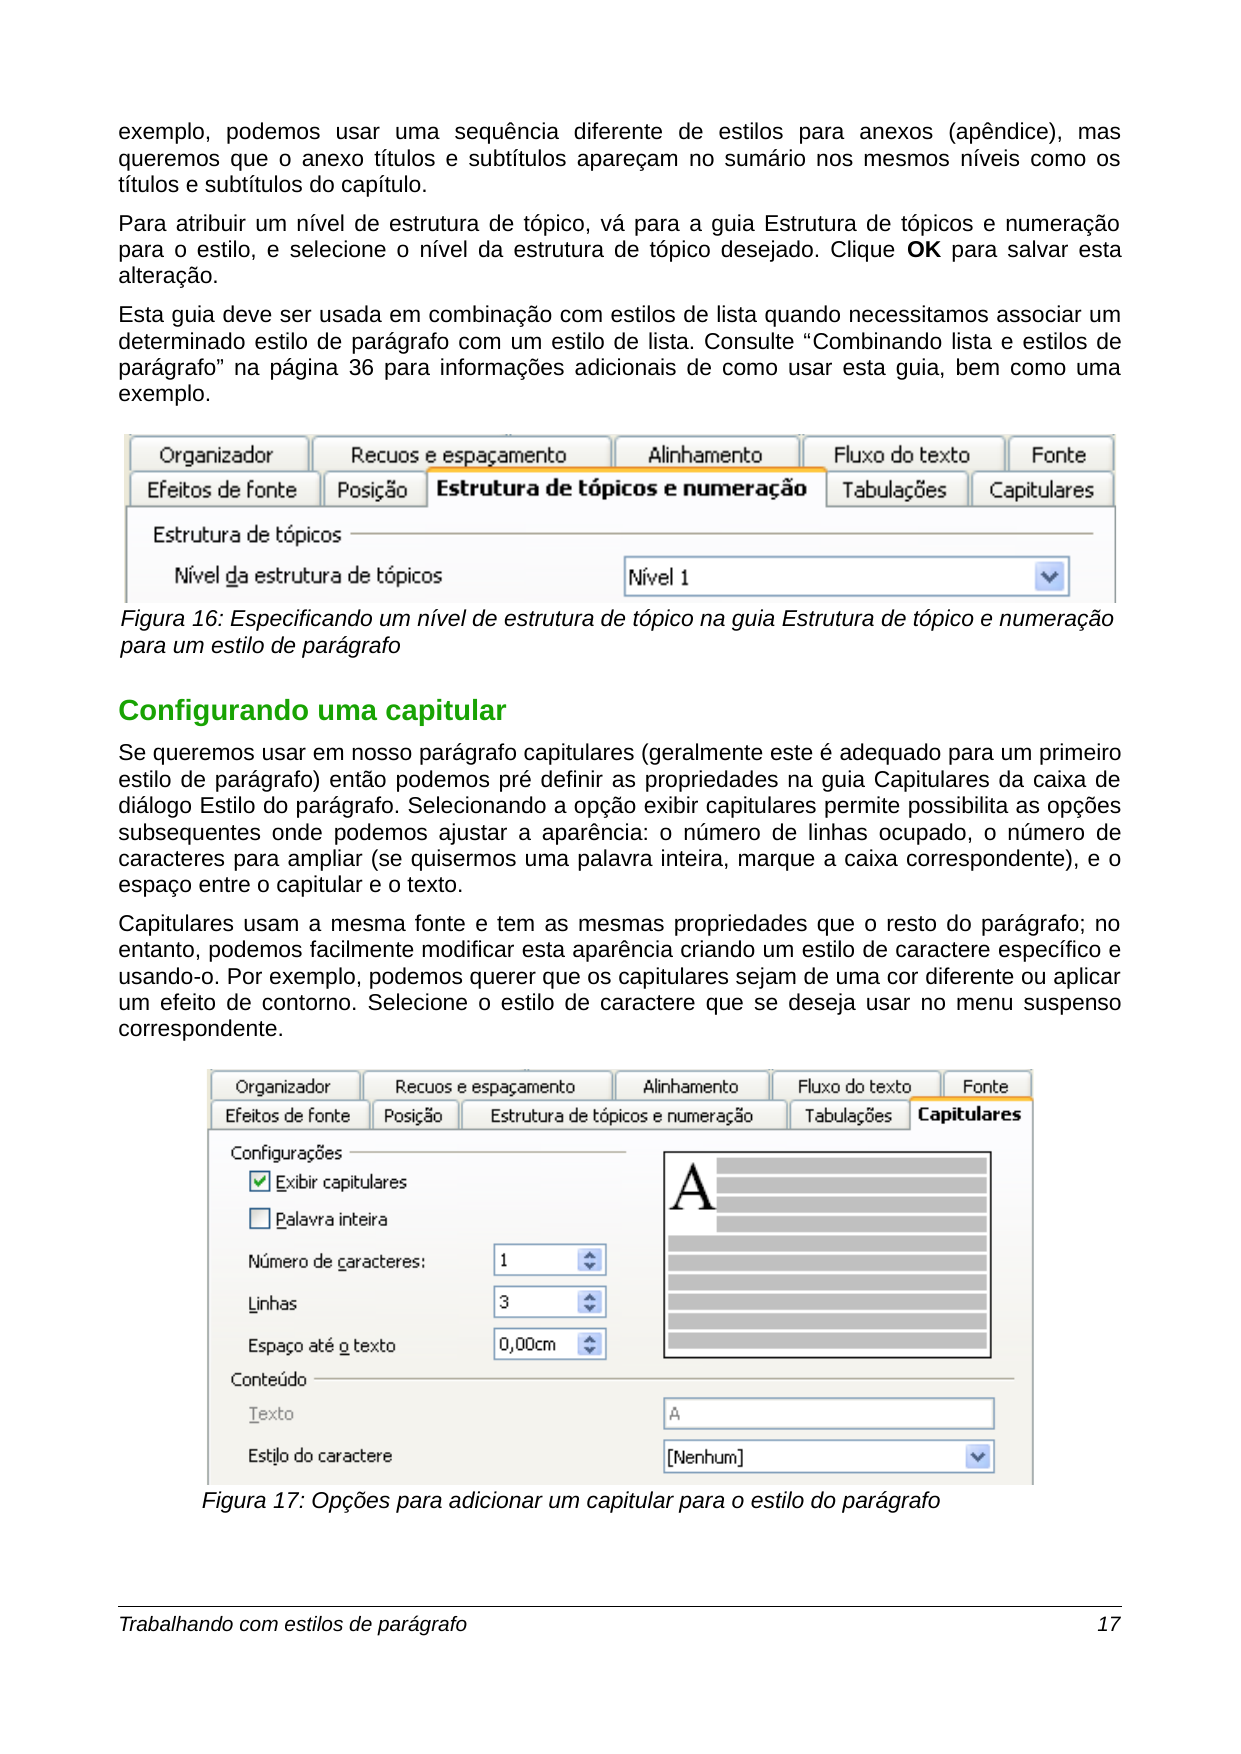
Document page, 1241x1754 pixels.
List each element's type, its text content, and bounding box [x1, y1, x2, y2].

text Esta guia deve ser usada em combinação com estilos de lista quando necessitamos associar um determinado estilo de parágrafo com um estilo de lista. Consulte “Combinando lista e estilos de parágrafo” na página 36 para informações adicionais de como usar esta guia, bem como uma exemplo. [118, 301, 1122, 407]
picture [124, 434, 1117, 603]
text Figura 16: Especificando um nível de estrutura de tópico na guia Estrutura de tópico e numeração para um estilo de parágrafo [120, 432, 1120, 658]
text Para atribuir um nível de estrutura de tópico, vá para a guia Estrutura de tópicos e numeração para o estilo, e selecione o nível da estrutura de tópico desejado. Clique OK para salvar esta alteração. [118, 210, 1122, 289]
picture [206, 1069, 1034, 1485]
text exemplo, podemos usar uma sequência diferente de estilos para anexos (apêndice), mas queremos que o anexo títulos e subtítulos apareçam no sumário nos mesmos níveis como os títulos e subtítulos do capítulo. [118, 118, 1122, 197]
text Figura 17: Opções para adicionar um capitular para o estilo do parágrafo [202, 1067, 1039, 1513]
text Capitulares usam a mesma fonte e tem as mesmas propriedades que o resto do parágrafo; no entanto, podemos facilmente modificar esta aparência criando um estilo de caractere específico e usando-o. Por exemplo, podemos querer que os capitulares sejam de uma cor diferente ou aplicar um efeito de contorno. Selecione o estilo de caractere que se deseja usar no menu suspenso correspondente. [118, 910, 1122, 1042]
text Se queremos usar em nosso parágrafo capitulares (geralmente este é adequado para um primeiro estilo de parágrafo) então podemos pré definir as propriedades na guia Capitulares da caixa de diálogo Estilo do parágrafo. Selecionando a opção exibir capitulares permite possibilita as opções subsequentes onde podemos ajustar a aparência: o número de linhas ocupado, o número de caracteres para ampliar (se quisermos uma palavra inteira, marque a caixa correspondente), e o espaço entre o capitular e o texto. [118, 739, 1122, 897]
subtitle Configurando uma capitular [118, 693, 1122, 727]
